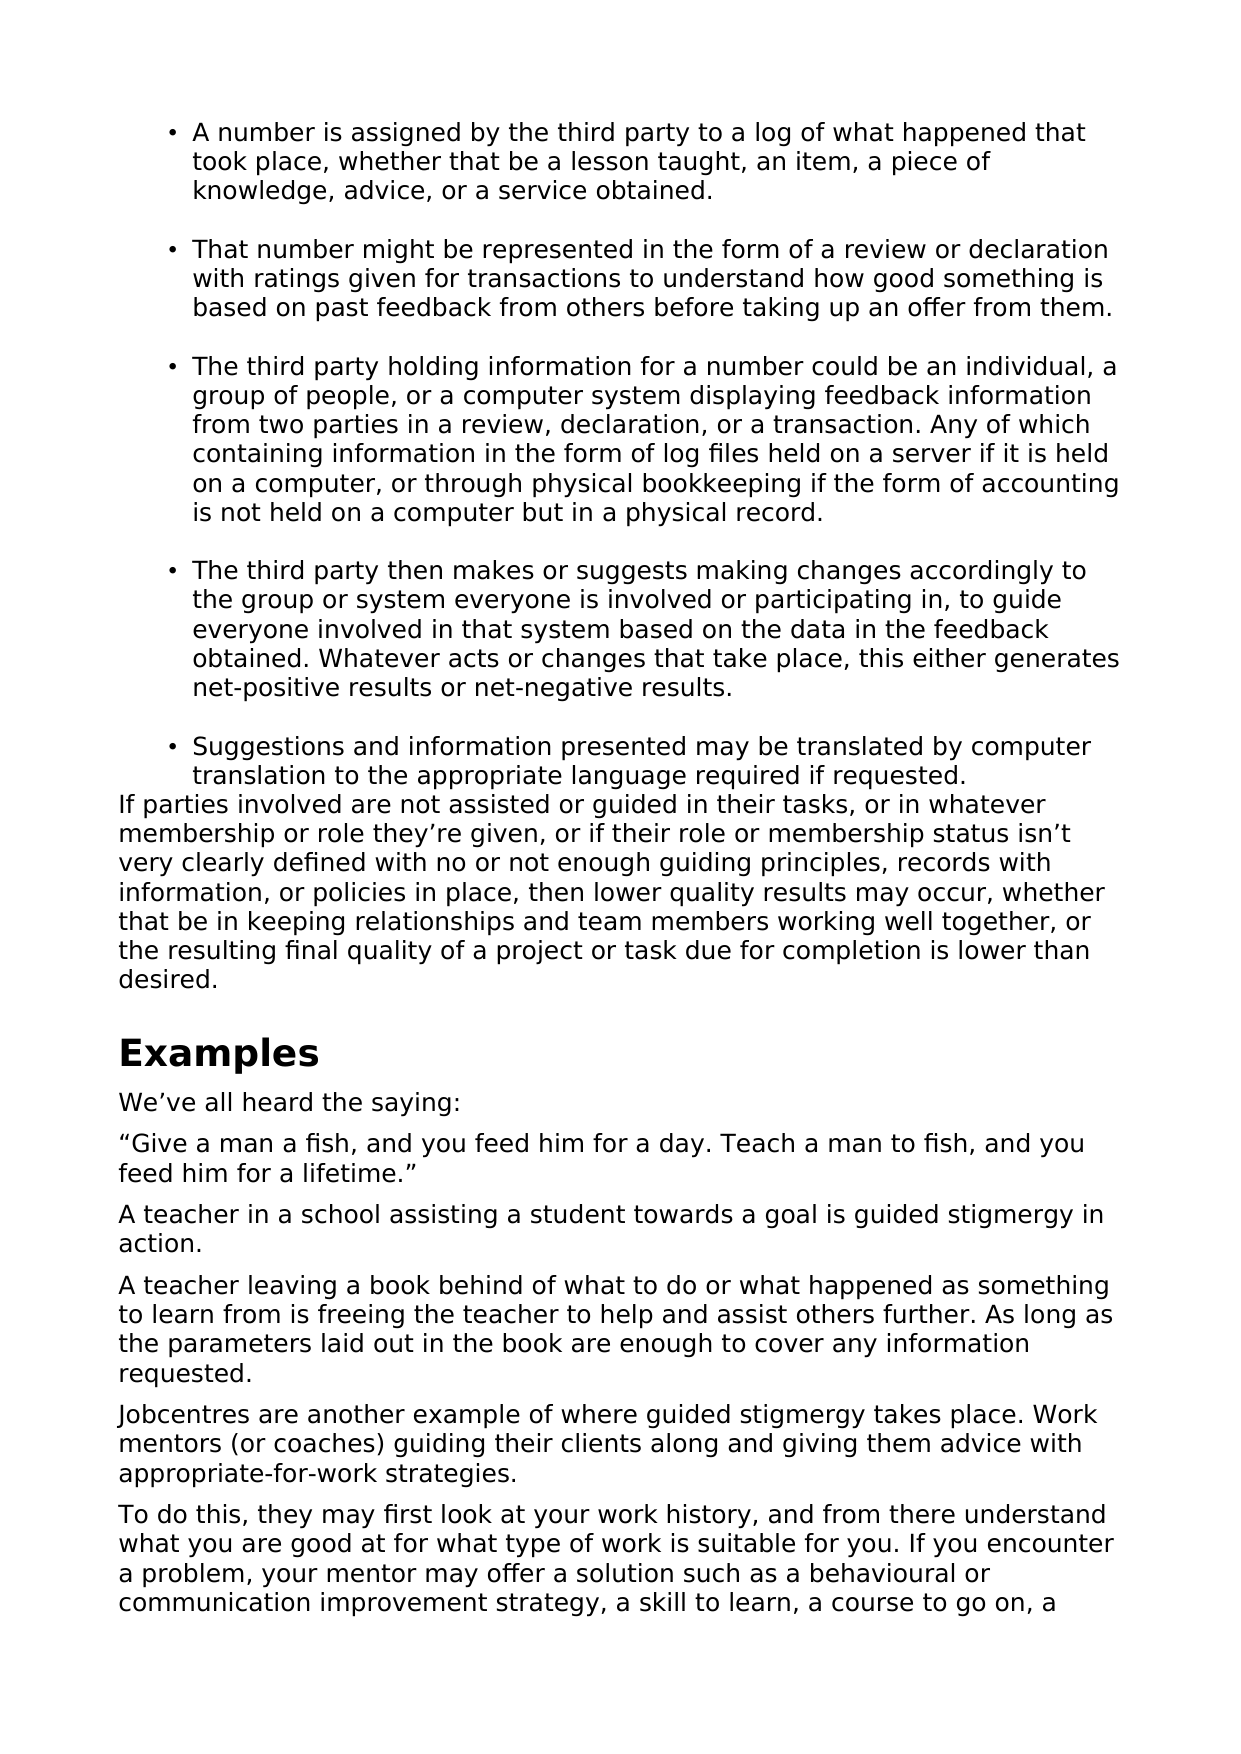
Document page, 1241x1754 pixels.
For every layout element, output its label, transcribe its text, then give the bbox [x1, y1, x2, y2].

text Jobcentres are another example of where guided stigmergy takes place. Work mentors (or coaches) guiding their clients along and giving them advice with appropriate-for-work strategies. [118, 1401, 1122, 1488]
list A number is assigned by the third party to a log of what happened that took place, whether that be a lesson taught, an item, a piece of knowledge, advice, or a service obtained. [177, 118, 1122, 206]
text If parties involved are not assisted or guided in their tasks, or in whatever membership or role they’re given, or if their role or membership status isn’t very clearly defined with no or not enough guiding principles, records with information, or policies in place, then lower quality results may occur, whether that be in keeping relationships and team members working well together, or the resulting final quality of a project or task due for completion is lower than desired. [118, 790, 1122, 994]
text A teacher in a school assisting a student towards a goal is guided stigmergy in action. [118, 1201, 1122, 1259]
list Suggestions and information presented may be translated by computer translation to the appropriate language required if requested. [177, 732, 1122, 790]
text “Give a man a fish, and you feed him for a day. Teach a man to fish, and you feed him for a lifetime.” [118, 1130, 1122, 1188]
text A teacher leaving a book behind of what to do or what happened as something to learn from is freeing the teacher to help and assist others further. As long as the parameters laid out in the book are enough to cover any information requested. [118, 1271, 1122, 1388]
list That number might be represented in the form of a review or declaration with ratings given for transactions to understand how good something is based on past feedback from others before taking up an offer from them. [177, 235, 1122, 323]
list The third party then makes or suggests making changes accordingly to the group or system everyone is involved or participating in, to guide everyone involved in that system based on the data in the feedback obtained. Whatever acts or changes that take place, this either generates net-positive results or net-negative results. [177, 557, 1122, 702]
text We’ve all heard the saying: [118, 1088, 1122, 1117]
text To do this, they may first look at your work history, and from there understand what you are good at for what type of work is suitable for you. If you encounter a problem, your mentor may offer a solution such as a behavioural or communication improvement strategy, a skill to learn, a course to go on, a [118, 1501, 1122, 1617]
subtitle Examples [118, 1032, 1122, 1076]
list The third party holding information for a number could be an individual, a group of people, or a computer system displaying feedback information from two parties in a review, declaration, or a transaction. Any of which containing information in the form of log files held on a server if it is held on a computer, or through physical bookkeeping if the form of accounting is not held on a computer but in a physical record. [177, 352, 1122, 527]
